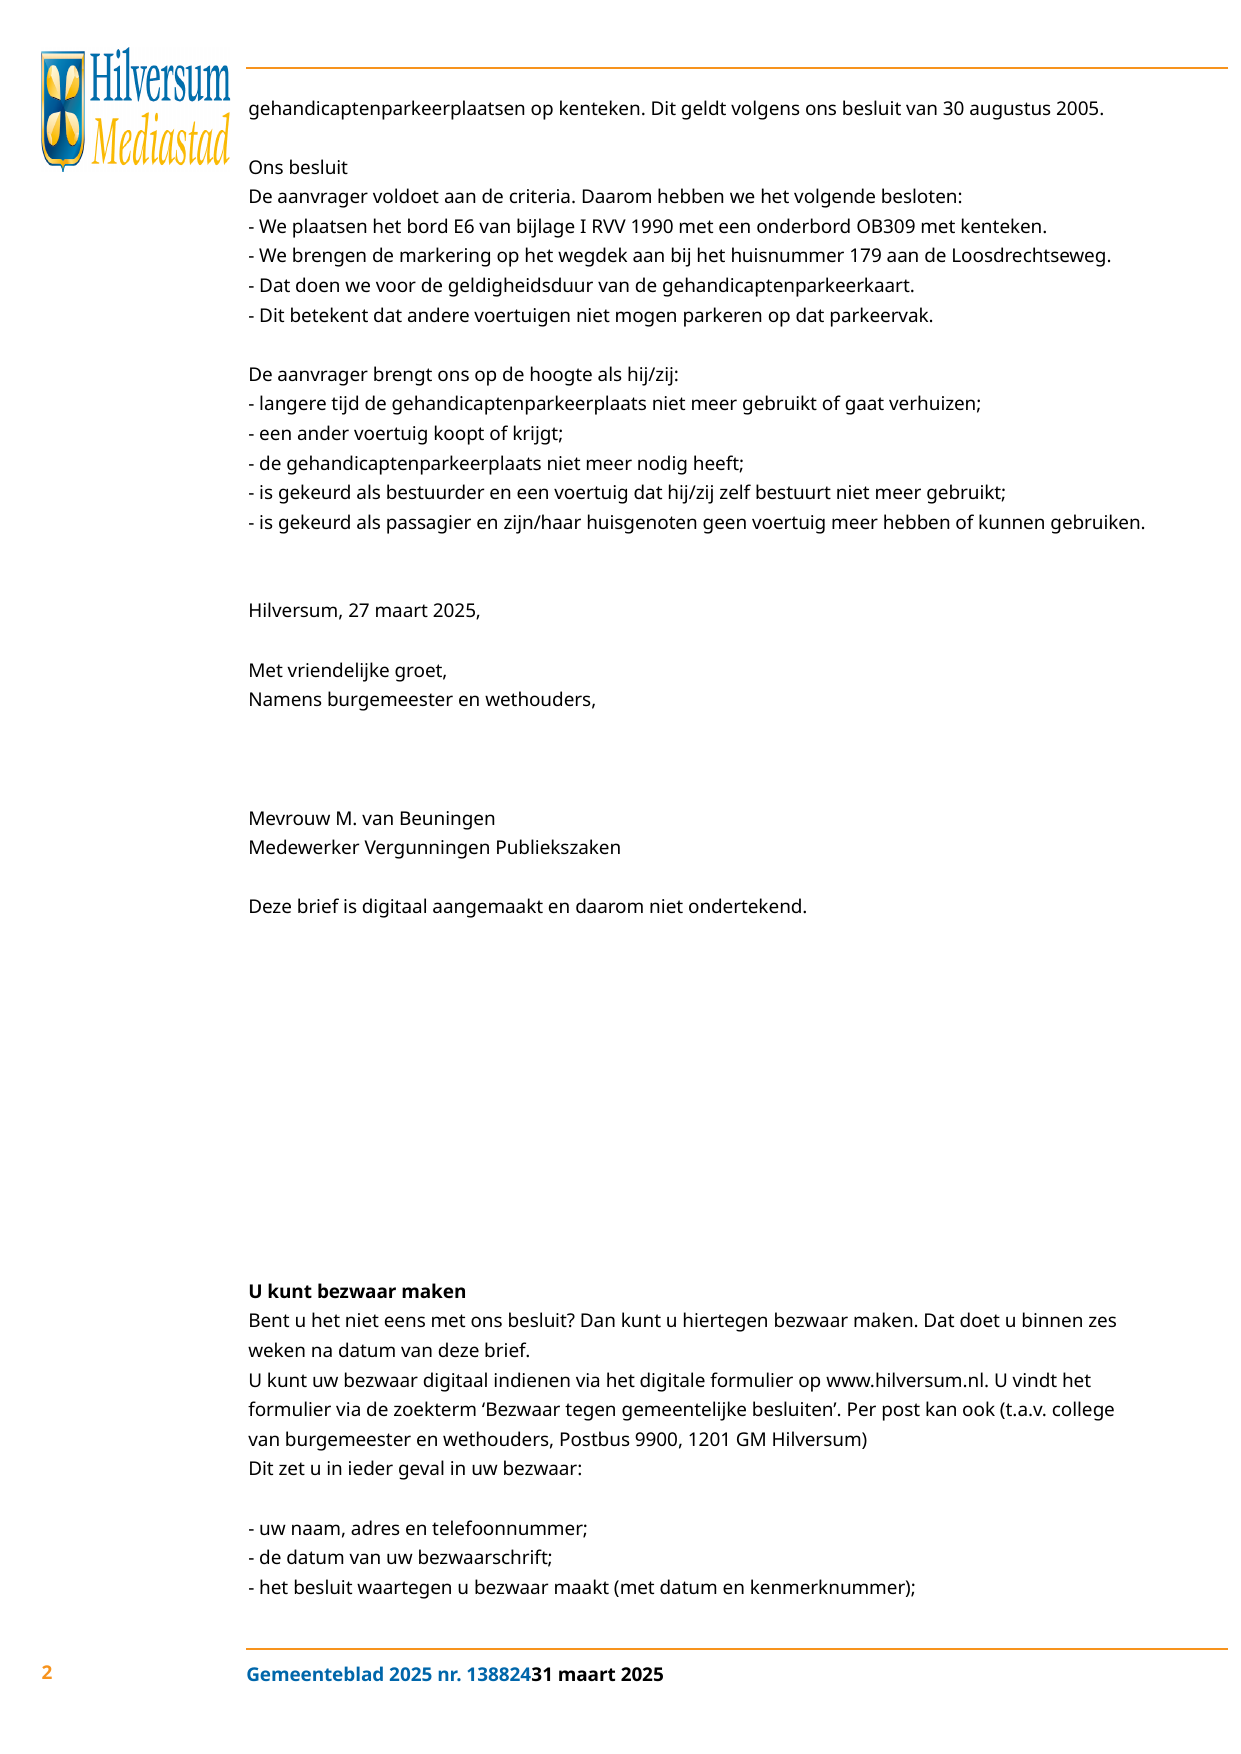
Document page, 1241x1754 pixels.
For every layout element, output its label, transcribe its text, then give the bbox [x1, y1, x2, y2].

text - de gehandicaptenparkeerplaats niet meer nodig heeft; [248, 450, 1152, 476]
text Deze brief is digitaal aangemaakt en daarom niet ondertekend. [248, 893, 1152, 919]
text Ons besluit [248, 154, 1152, 180]
text - We brengen de markering op het wegdek aan bij het huisnummer 179 aan de Loosdrechtseweg. [248, 243, 1152, 268]
text - uw naam, adres en telefoonnummer; [248, 1515, 1152, 1541]
text gehandicaptenparkeerplaatsen op kenteken. Dit geldt volgens ons besluit van 30 augustus 2005. [248, 95, 1152, 121]
text - het besluit waartegen u bezwaar maakt (met datum en kenmerknummer); [248, 1574, 1152, 1600]
text - Dat doen we voor de geldigheidsduur van de gehandicaptenparkeerkaart. [248, 272, 1152, 298]
text U kunt bezwaar maken [248, 1278, 1152, 1304]
text - is gekeurd als passagier en zijn/haar huisgenoten geen voertuig meer hebben of kunnen gebruiken. [248, 509, 1152, 535]
text Mevrouw M. van Beuningen [248, 805, 1152, 831]
text - de datum van uw bezwaarschrift; [248, 1544, 1152, 1570]
text Hilversum, 27 maart 2025, [248, 598, 1152, 623]
text Bent u het niet eens met ons besluit? Dan kunt u hiertegen bezwaar maken. Dat doet u binnen zes weken na datum van deze brief. [248, 1308, 1152, 1363]
text - een ander voertuig koopt of krijgt; [248, 420, 1152, 446]
picture [41, 47, 231, 172]
text De aanvrager brengt ons op de hoogte als hij/zij: [248, 361, 1152, 387]
text - is gekeurd als bestuurder en een voertuig dat hij/zij zelf bestuurt niet meer gebruikt; [248, 479, 1152, 505]
text U kunt uw bezwaar digitaal indienen via het digitale formulier op www.hilversum.nl. U vindt het formulier via de zoekterm ‘Bezwaar tegen gemeentelijke besluiten’. Per post kan ook (t.a.v. college van burgemeester en wethouders, Postbus 9900, 1201 GM Hilversum) [248, 1367, 1152, 1452]
text De aanvrager voldoet aan de criteria. Daarom hebben we het volgende besloten: [248, 183, 1152, 209]
text - Dit betekent dat andere voertuigen niet mogen parkeren op dat parkeervak. [248, 302, 1152, 328]
text - We plaatsen het bord E6 van bijlage I RVV 1990 met een onderbord OB309 met kenteken. [248, 213, 1152, 239]
text Met vriendelijke groet, [248, 657, 1152, 683]
text Dit zet u in ieder geval in uw bezwaar: [248, 1456, 1152, 1481]
text - langere tijd de gehandicaptenparkeerplaats niet meer gebruikt of gaat verhuizen; [248, 391, 1152, 416]
text Namens burgemeester en wethouders, [248, 686, 1152, 712]
text Medewerker Vergunningen Publiekszaken [248, 834, 1152, 860]
